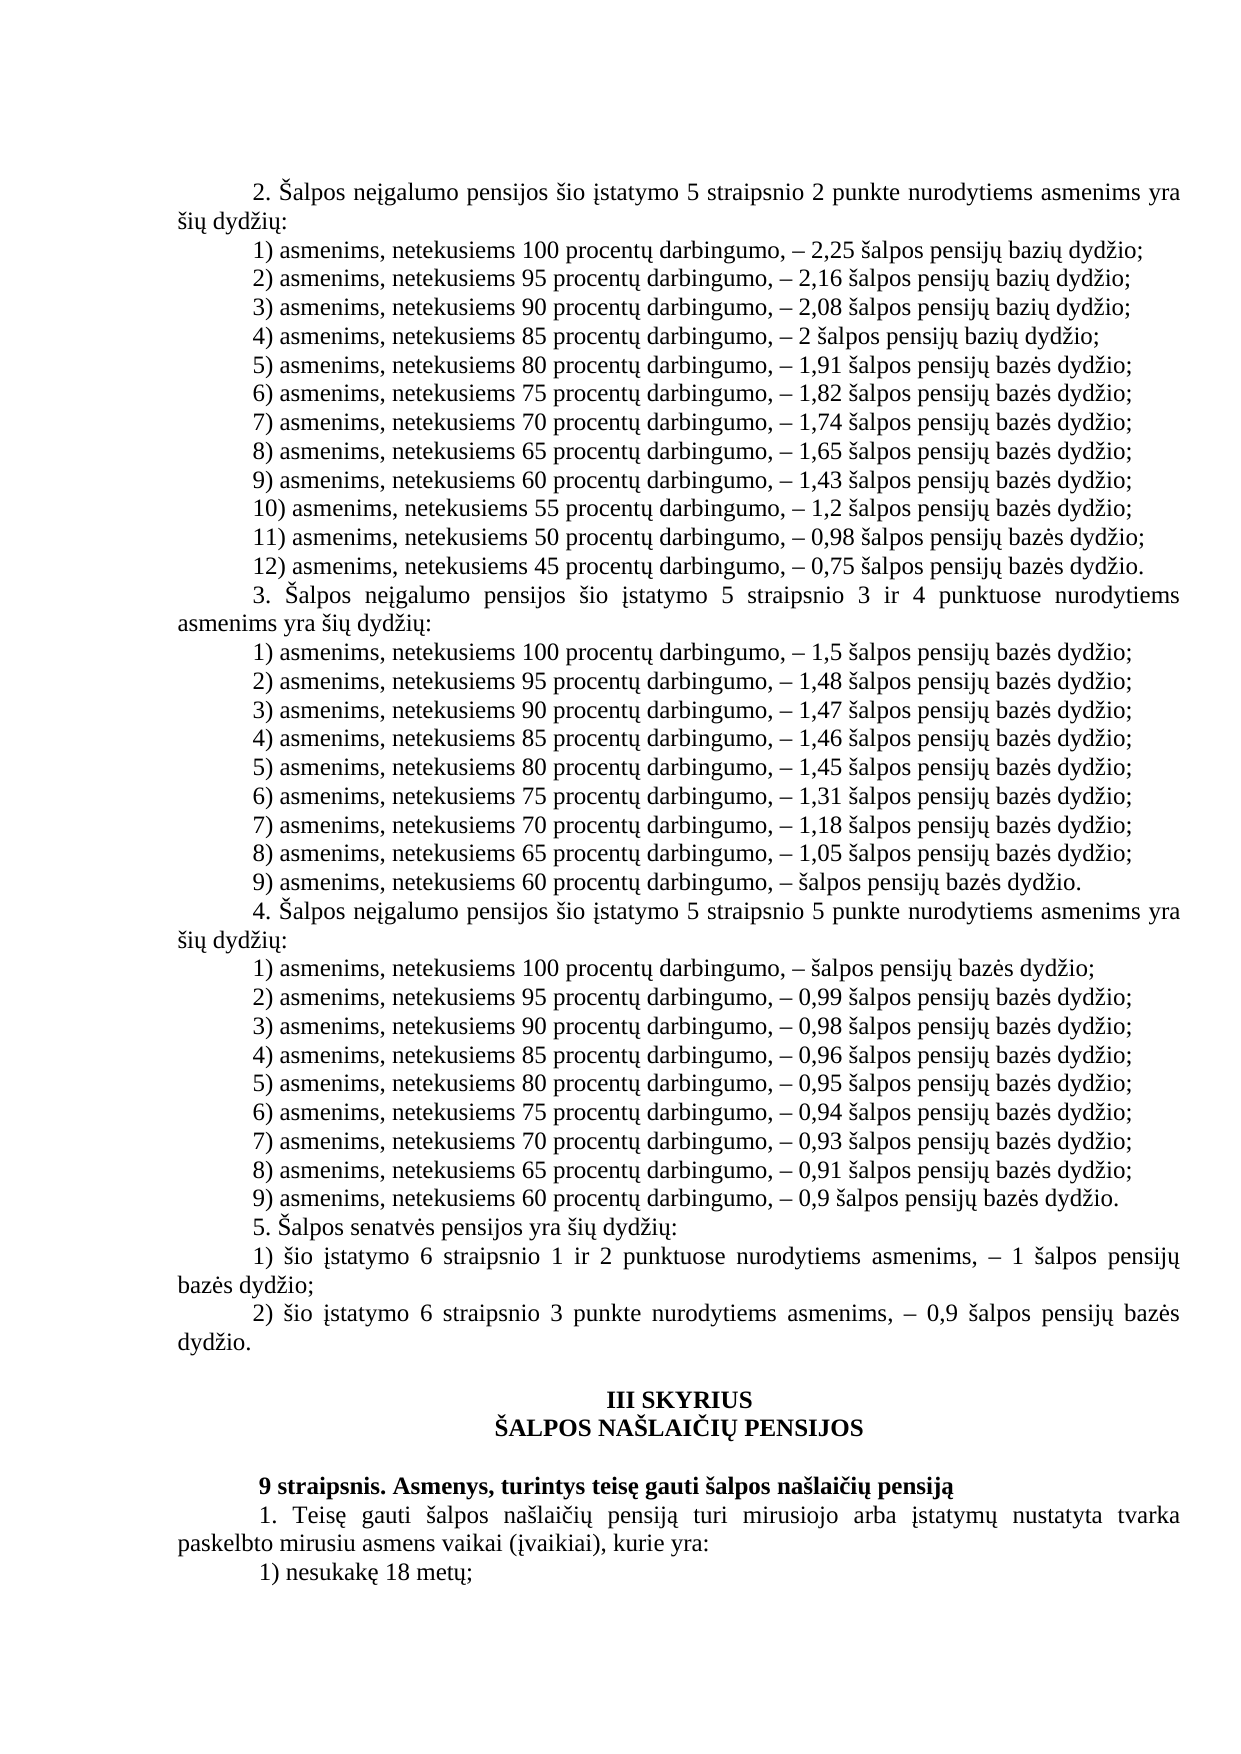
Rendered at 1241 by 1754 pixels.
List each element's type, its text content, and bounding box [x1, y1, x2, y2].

text 1) šio įstatymo 6 straipsnio 1 ir 2 punktuose nurodytiems asmenims, – 1 šalpos pensijų bazės dydžio; [177, 1241, 1181, 1298]
text 2) asmenims, netekusiems 95 procentų darbingumo, – 0,99 šalpos pensijų bazės dydžio; [177, 982, 1181, 1011]
text 9) asmenims, netekusiems 60 procentų darbingumo, – 1,43 šalpos pensijų bazės dydžio; [177, 465, 1181, 493]
text 1) asmenims, netekusiems 100 procentų darbingumo, – 1,5 šalpos pensijų bazės dydžio; [177, 637, 1181, 666]
text 4) asmenims, netekusiems 85 procentų darbingumo, – 0,96 šalpos pensijų bazės dydžio; [177, 1040, 1181, 1068]
text 1. Teisę gauti šalpos našlaičių pensiją turi mirusiojo arba įstatymų nustatyta tvarka paskelbto mirusiu asmens vaikai (įvaikiai), kurie yra: [177, 1500, 1181, 1557]
text 2) asmenims, netekusiems 95 procentų darbingumo, – 1,48 šalpos pensijų bazės dydžio; [177, 666, 1181, 695]
text 3) asmenims, netekusiems 90 procentų darbingumo, – 1,47 šalpos pensijų bazės dydžio; [177, 695, 1181, 723]
text 1) asmenims, netekusiems 100 procentų darbingumo, – 2,25 šalpos pensijų bazių dydžio; [177, 235, 1181, 263]
text 9 straipsnis. Asmenys, turintys teisę gauti šalpos našlaičių pensiją [177, 1471, 1181, 1500]
text 6) asmenims, netekusiems 75 procentų darbingumo, – 1,82 šalpos pensijų bazės dydžio; [177, 378, 1181, 407]
text 3) asmenims, netekusiems 90 procentų darbingumo, – 2,08 šalpos pensijų bazių dydžio; [177, 292, 1181, 321]
text 3) asmenims, netekusiems 90 procentų darbingumo, – 0,98 šalpos pensijų bazės dydžio; [177, 1011, 1181, 1040]
text 7) asmenims, netekusiems 70 procentų darbingumo, – 0,93 šalpos pensijų bazės dydžio; [177, 1126, 1181, 1155]
text 6) asmenims, netekusiems 75 procentų darbingumo, – 0,94 šalpos pensijų bazės dydžio; [177, 1097, 1181, 1126]
text 11) asmenims, netekusiems 50 procentų darbingumo, – 0,98 šalpos pensijų bazės dydžio; [177, 522, 1181, 551]
text 5) asmenims, netekusiems 80 procentų darbingumo, – 1,91 šalpos pensijų bazės dydžio; [177, 350, 1181, 378]
text 9) asmenims, netekusiems 60 procentų darbingumo, – 0,9 šalpos pensijų bazės dydžio. [177, 1183, 1181, 1212]
text 3. Šalpos neįgalumo pensijos šio įstatymo 5 straipsnio 3 ir 4 punktuose nurodytiems asmenims yra šių dydžių: [177, 580, 1181, 637]
text 4. Šalpos neįgalumo pensijos šio įstatymo 5 straipsnio 5 punkte nurodytiems asmenims yra šių dydžių: [177, 896, 1181, 953]
text 2. Šalpos neįgalumo pensijos šio įstatymo 5 straipsnio 2 punkte nurodytiems asmenims yra šių dydžių: [177, 177, 1181, 235]
text 4) asmenims, netekusiems 85 procentų darbingumo, – 2 šalpos pensijų bazių dydžio; [177, 321, 1181, 350]
text 12) asmenims, netekusiems 45 procentų darbingumo, – 0,75 šalpos pensijų bazės dydžio. [177, 551, 1181, 580]
text 10) asmenims, netekusiems 55 procentų darbingumo, – 1,2 šalpos pensijų bazės dydžio; [177, 493, 1181, 522]
text 5) asmenims, netekusiems 80 procentų darbingumo, – 1,45 šalpos pensijų bazės dydžio; [177, 752, 1181, 781]
text 6) asmenims, netekusiems 75 procentų darbingumo, – 1,31 šalpos pensijų bazės dydžio; [177, 781, 1181, 810]
text 5) asmenims, netekusiems 80 procentų darbingumo, – 0,95 šalpos pensijų bazės dydžio; [177, 1068, 1181, 1097]
text 7) asmenims, netekusiems 70 procentų darbingumo, – 1,18 šalpos pensijų bazės dydžio; [177, 810, 1181, 838]
text 1) nesukakę 18 metų; [177, 1557, 1181, 1586]
text III SKYRIUS [177, 1385, 1181, 1413]
text 8) asmenims, netekusiems 65 procentų darbingumo, – 1,65 šalpos pensijų bazės dydžio; [177, 436, 1181, 465]
text 8) asmenims, netekusiems 65 procentų darbingumo, – 0,91 šalpos pensijų bazės dydžio; [177, 1155, 1181, 1183]
text 8) asmenims, netekusiems 65 procentų darbingumo, – 1,05 šalpos pensijų bazės dydžio; [177, 838, 1181, 867]
text 7) asmenims, netekusiems 70 procentų darbingumo, – 1,74 šalpos pensijų bazės dydžio; [177, 407, 1181, 436]
text ŠALPOS NAŠLAIČIŲ PENSIJOS [177, 1413, 1181, 1442]
text 2) asmenims, netekusiems 95 procentų darbingumo, – 2,16 šalpos pensijų bazių dydžio; [177, 263, 1181, 292]
text 1) asmenims, netekusiems 100 procentų darbingumo, – šalpos pensijų bazės dydžio; [177, 953, 1181, 982]
text 2) šio įstatymo 6 straipsnio 3 punkte nurodytiems asmenims, – 0,9 šalpos pensijų bazės dydžio. [177, 1298, 1181, 1356]
text 4) asmenims, netekusiems 85 procentų darbingumo, – 1,46 šalpos pensijų bazės dydžio; [177, 723, 1181, 752]
text 9) asmenims, netekusiems 60 procentų darbingumo, – šalpos pensijų bazės dydžio. [177, 867, 1181, 896]
text 5. Šalpos senatvės pensijos yra šių dydžių: [177, 1212, 1181, 1241]
